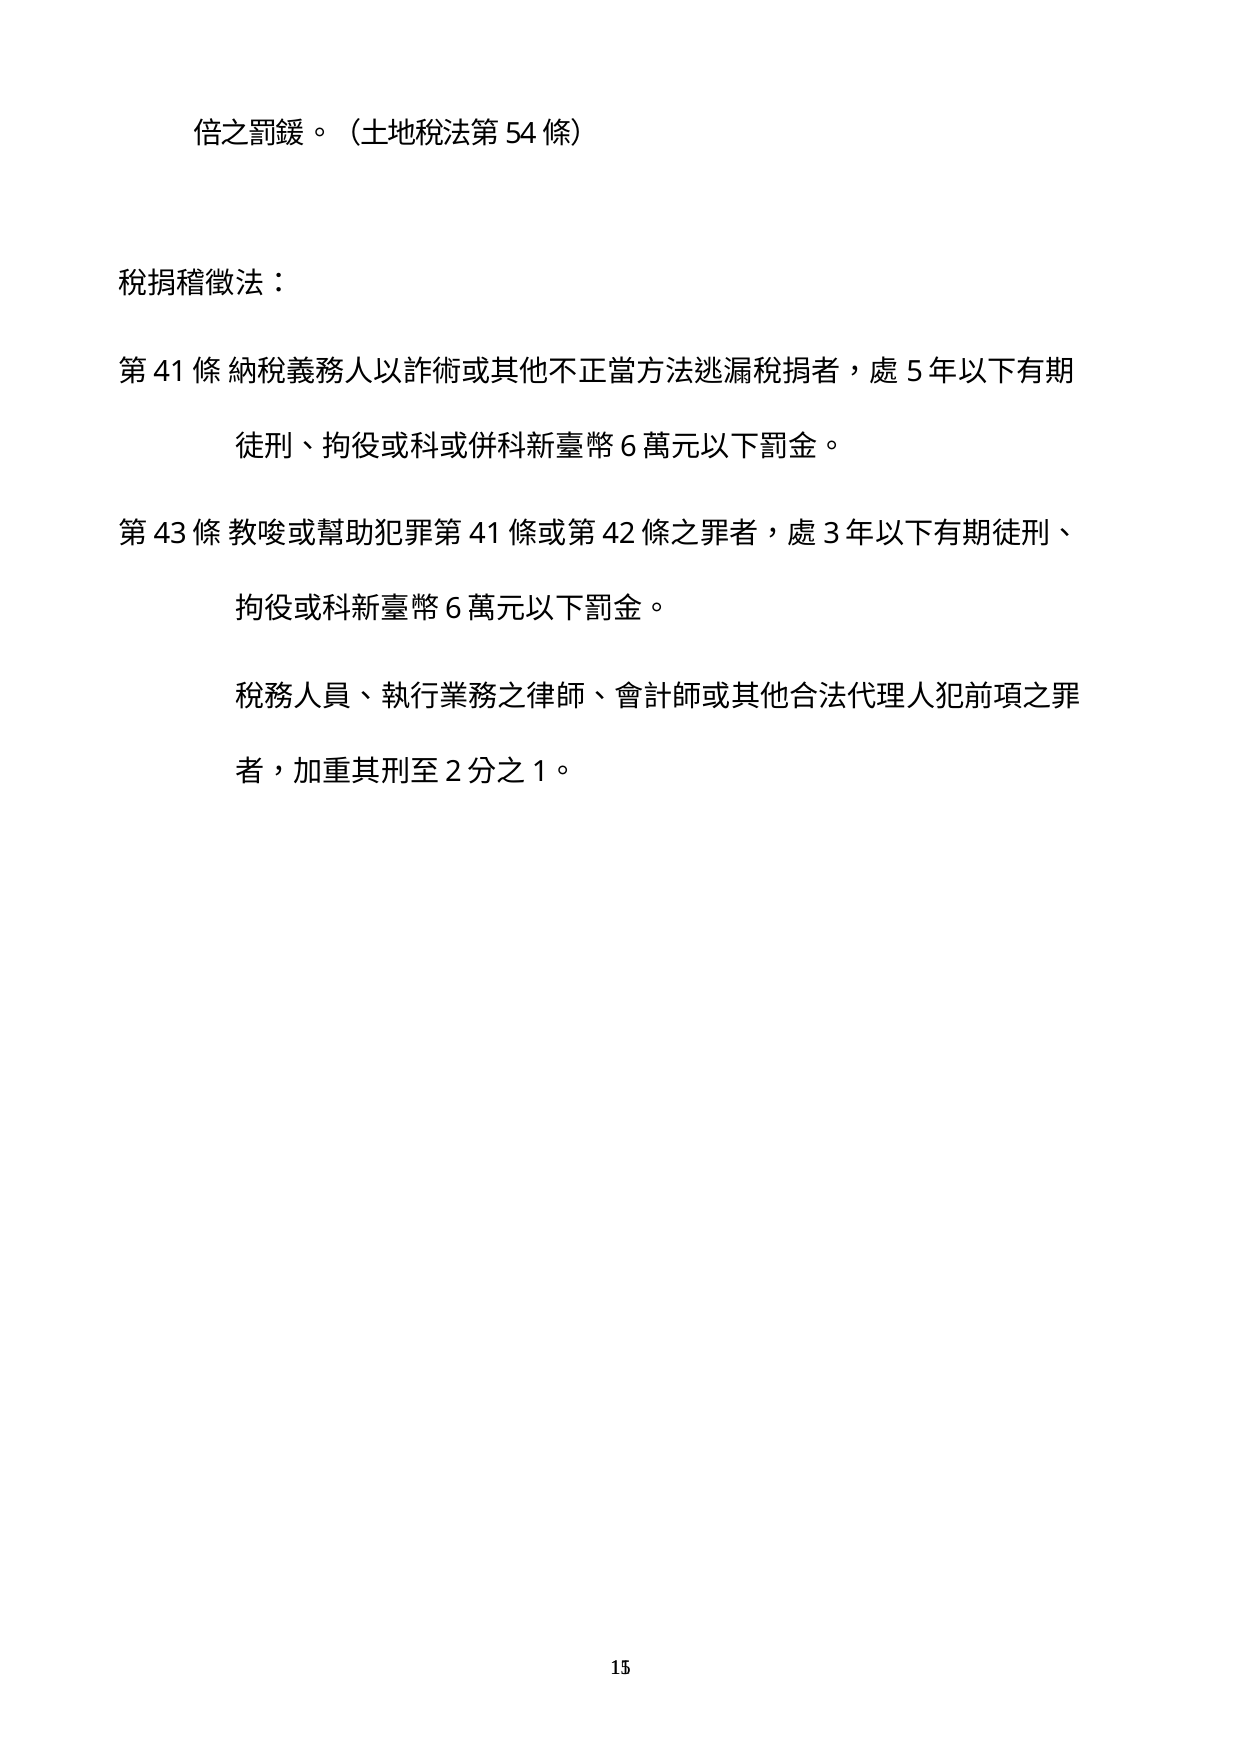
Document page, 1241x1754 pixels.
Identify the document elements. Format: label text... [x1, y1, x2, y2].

text 第43條 教唆或幫助犯罪第41條或第42條之罪者，處3年以下有期徒刑、拘役或科新臺幣6萬元以下罰金。 [118, 493, 1081, 643]
text 第41條 納稅義務人以詐術或其他不正當方法逃漏稅捐者，處5年以下有期徒刑、拘役或科或併科新臺幣6萬元以下罰金。 [118, 331, 1075, 481]
text 稅捐稽徵法： [118, 243, 1122, 318]
list 倍之罰鍰。（土地稅法第54條） [118, 93, 1077, 168]
text 稅務人員、執行業務之律師、會計師或其他合法代理人犯前項之罪者，加重其刑至2分之1。 [235, 656, 1081, 806]
